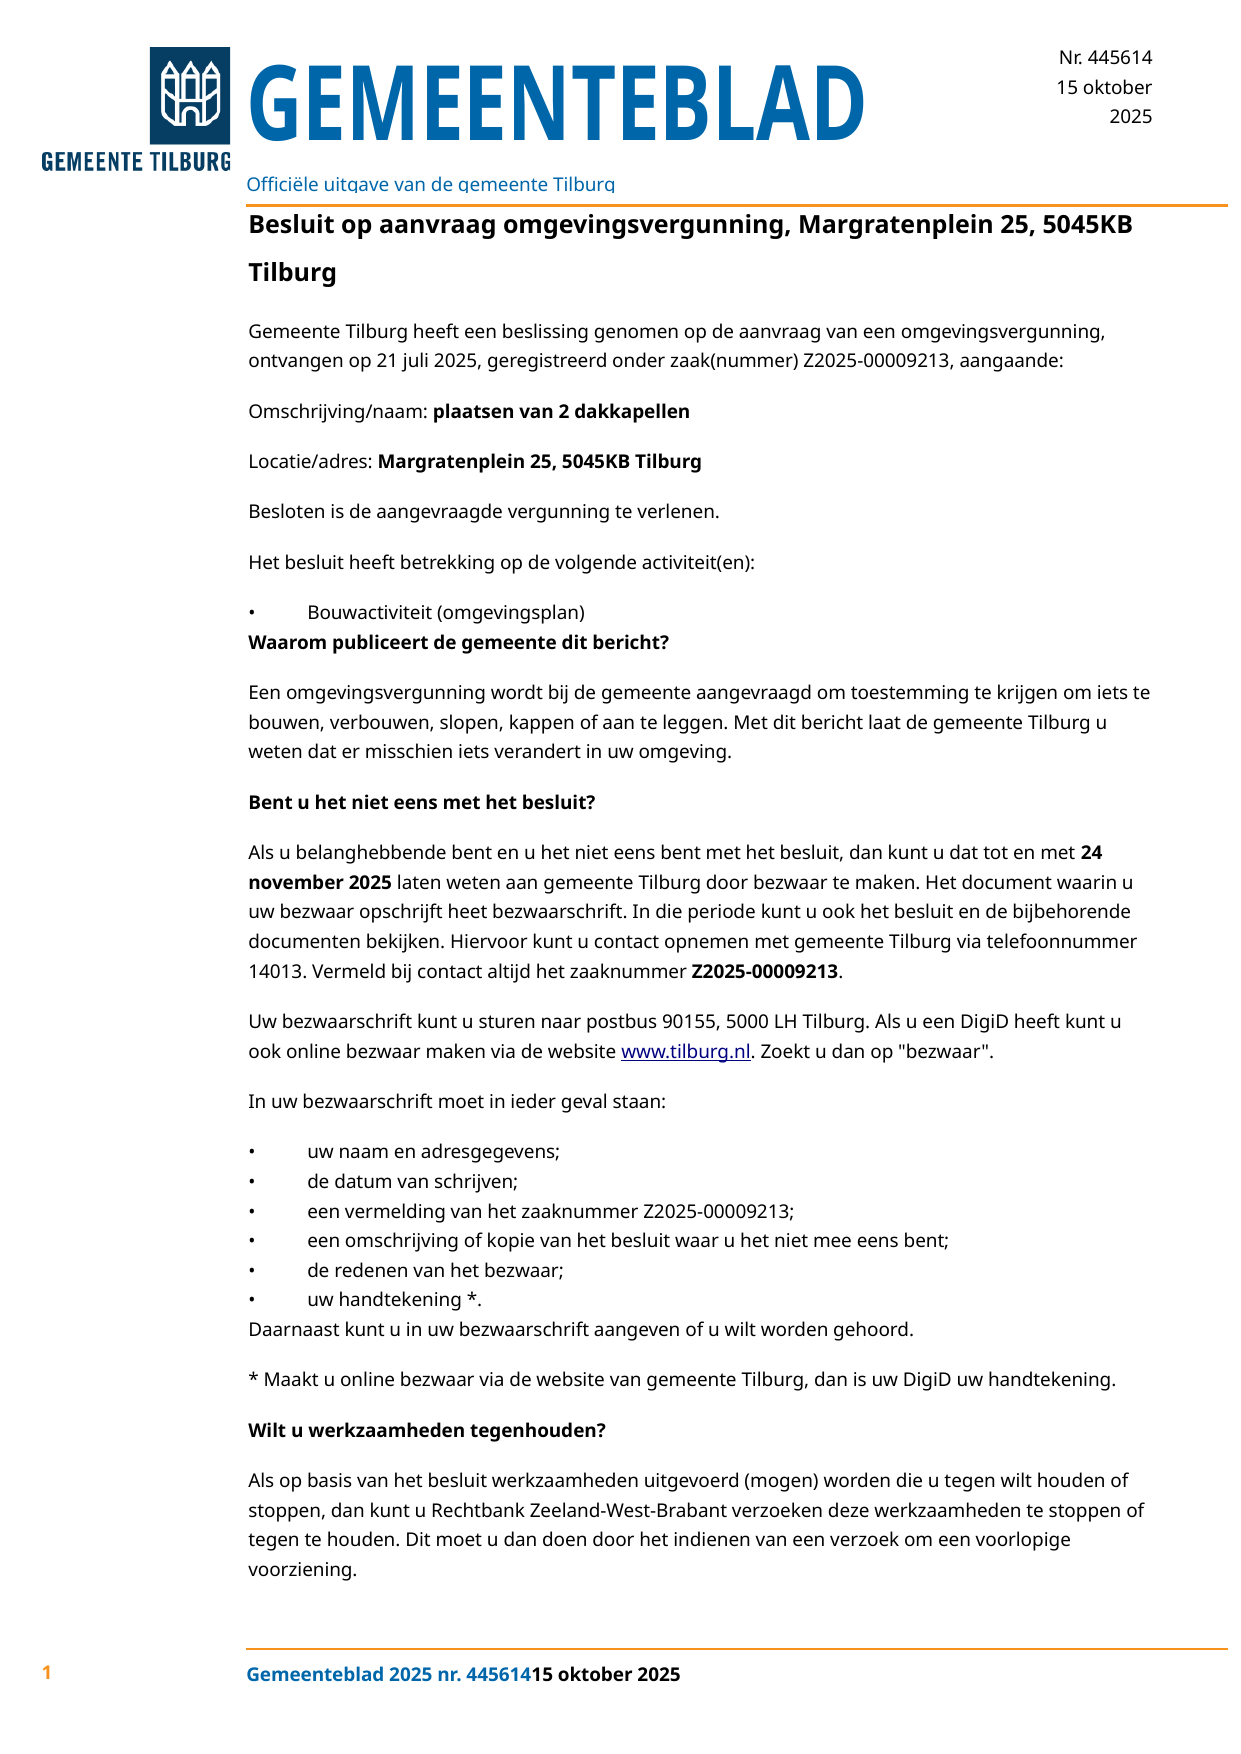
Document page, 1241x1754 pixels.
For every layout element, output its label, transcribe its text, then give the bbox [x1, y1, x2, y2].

text Daarnaast kunt u in uw bezwaarschrift aangeven of u wilt worden gehoord. [248, 1316, 1152, 1342]
text Als op basis van het besluit werkzaamheden uitgevoerd (mogen) worden die u tegen wilt houden of stoppen, dan kunt u Rechtbank Zeeland-West-Brabant verzoeken deze werkzaamheden te stoppen of tegen te houden. Dit moet u dan doen door het indienen van een verzoek om een voorlopige voorziening. [248, 1467, 1152, 1582]
text * Maakt u online bezwaar via de website van gemeente Tilburg, dan is uw DigiD uw handtekening. [248, 1367, 1152, 1392]
text Besluit op aanvraag omgevingsvergunning, Margratenplein 25, 5045KB Tilburg [248, 207, 1152, 288]
picture [41, 47, 231, 172]
list een omschrijving of kopie van het besluit waar u het niet mee eens bent; [248, 1227, 1152, 1253]
text Uw bezwaarschrift kunt u sturen naar postbus 90155, 5000 LH Tilburg. Als u een DigiD heeft kunt u ook online bezwaar maken via de website www.tilburg.nl. Zoekt u dan op "bezwaar". [248, 1008, 1152, 1064]
text Waarom publiceert de gemeente dit bericht? [248, 629, 1152, 655]
text In uw bezwaarschrift moet in ieder geval staan: [248, 1088, 1152, 1114]
list uw naam en adresgegevens; [248, 1139, 1152, 1164]
text Omschrijving/naam: plaatsen van 2 dakkapellen [248, 398, 1152, 424]
text Bent u het niet eens met het besluit? [248, 789, 1152, 815]
text Besloten is de aangevraagde vergunning te verlenen. [248, 499, 1152, 524]
text Het besluit heeft betrekking op de volgende activiteit(en): [248, 549, 1152, 575]
text Wilt u werkzaamheden tegenhouden? [248, 1417, 1152, 1443]
list de redenen van het bezwaar; [248, 1257, 1152, 1283]
list de datum van schrijven; [248, 1168, 1152, 1194]
list Bouwactiviteit (omgevingsplan) [248, 599, 1152, 625]
text Gemeente Tilburg heeft een beslissing genomen op de aanvraag van een omgevingsvergunning, ontvangen op 21 juli 2025, geregistreerd onder zaak(nummer) Z2025-00009213, aangaande: [248, 318, 1152, 373]
text Als u belanghebbende bent en u het niet eens bent met het besluit, dan kunt u dat tot en met 24 november 2025 laten weten aan gemeente Tilburg door bezwaar te maken. Het document waarin u uw bezwaar opschrijft heet bezwaarschrift. In die periode kunt u ook het besluit en de bijbehorende documenten bekijken. Hiervoor kunt u contact opnemen met gemeente Tilburg via telefoonnummer 14013. Vermeld bij contact altijd het zaaknummer Z2025-00009213. [248, 839, 1152, 984]
list uw handtekening *. [248, 1287, 1152, 1312]
text Een omgevingsvergunning wordt bij de gemeente aangevraagd om toestemming te krijgen om iets te bouwen, verbouwen, slopen, kappen of aan te leggen. Met dit bericht laat de gemeente Tilburg u weten dat er misschien iets verandert in uw omgeving. [248, 679, 1152, 764]
text Locatie/adres: Margratenplein 25, 5045KB Tilburg [248, 448, 1152, 474]
list een vermelding van het zaaknummer Z2025-00009213; [248, 1198, 1152, 1224]
